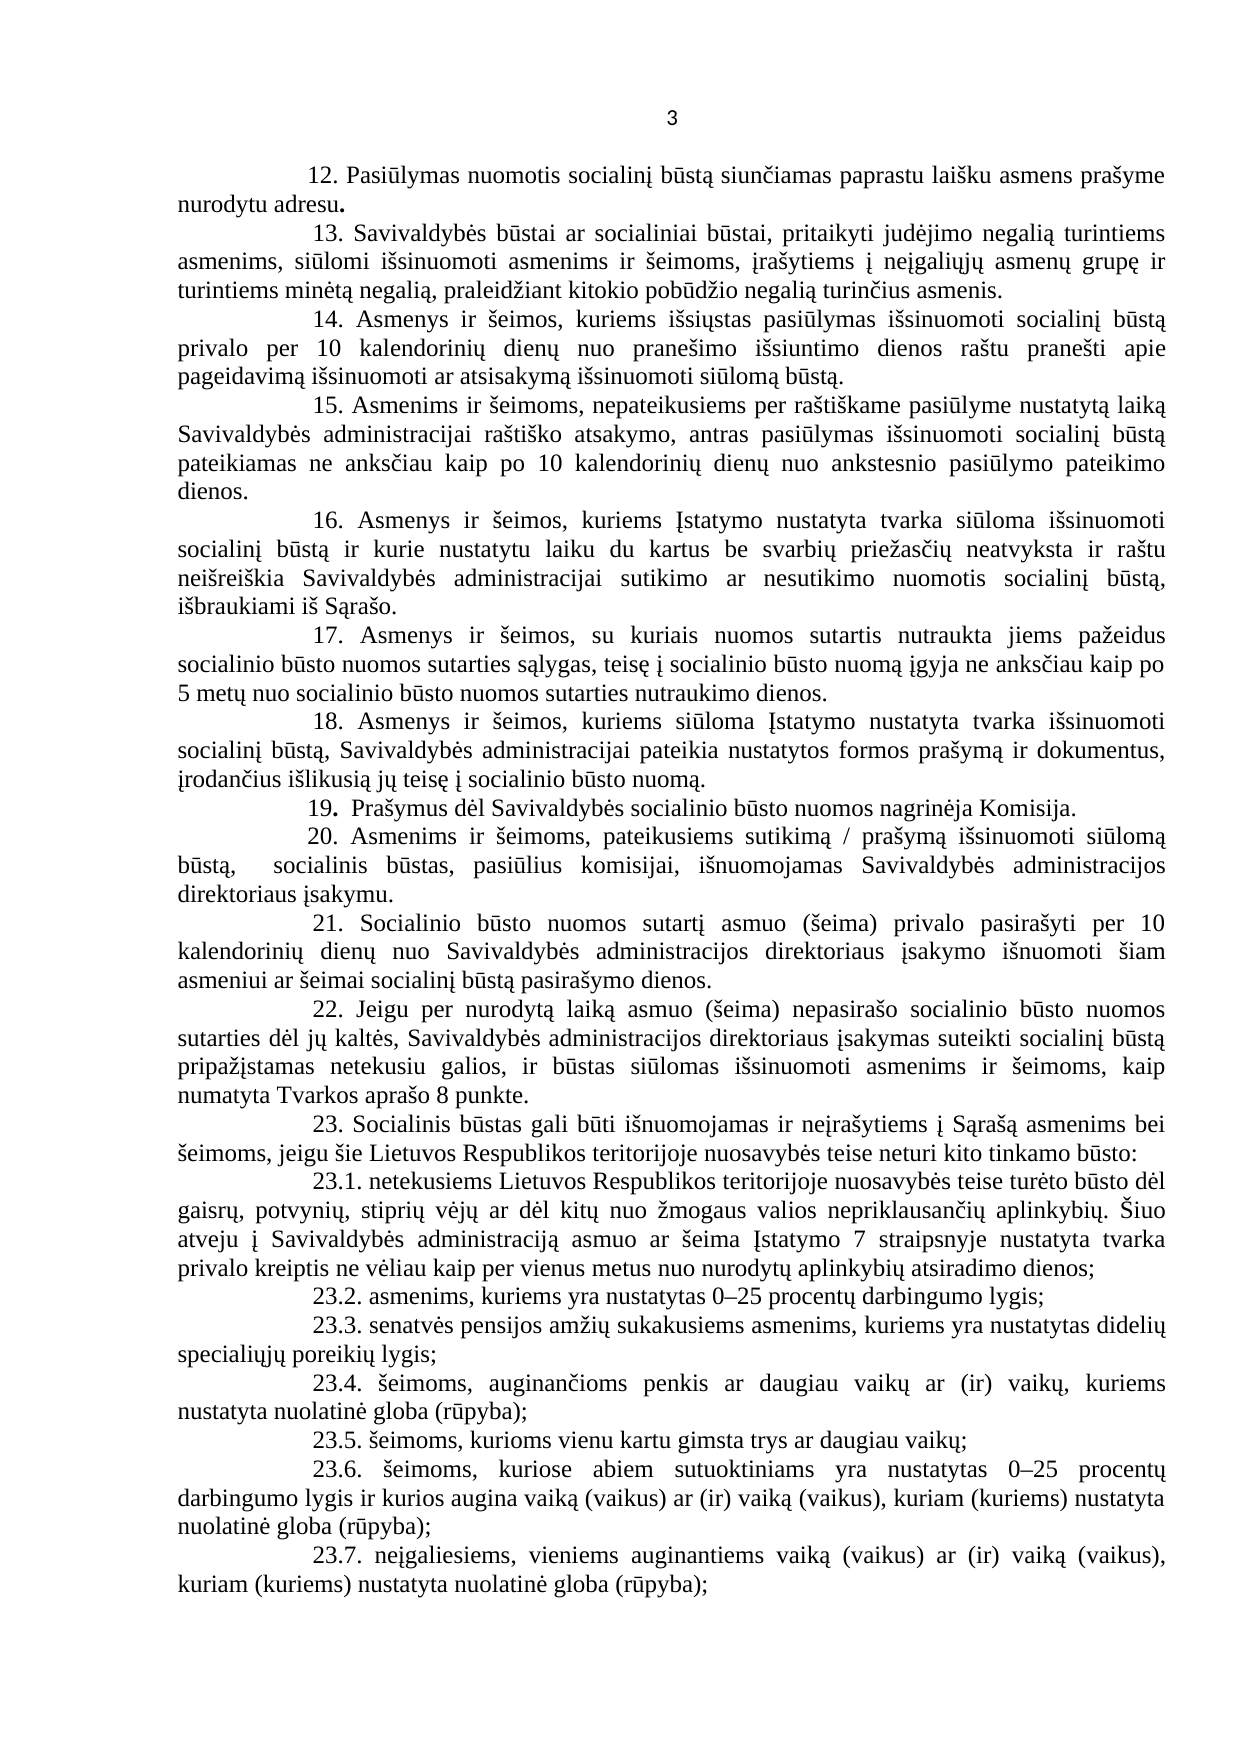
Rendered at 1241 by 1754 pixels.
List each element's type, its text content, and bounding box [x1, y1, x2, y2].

text 23.4. šeimoms, auginančioms penkis ar daugiau vaikų ar (ir) vaikų, kuriems nustatyta nuolatinė globa (rūpyba); [177, 1368, 1167, 1425]
text 15. Asmenims ir šeimoms, nepateikusiems per raštiškame pasiūlyme nustatytą laiką Savivaldybės administracijai raštiško atsakymo, antras pasiūlymas išsinuomoti socialinį būstą pateikiamas ne anksčiau kaip po 10 kalendorinių dienų nuo ankstesnio pasiūlymo pateikimo dienos. [177, 390, 1167, 505]
text 23. Socialinis būstas gali būti išnuomojamas ir neįrašytiems į Sąrašą asmenims bei šeimoms, jeigu šie Lietuvos Respublikos teritorijoje nuosavybės teise neturi kito tinkamo būsto: [177, 1109, 1167, 1166]
text 23.7. neįgaliesiems, vieniems auginantiems vaiką (vaikus) ar (ir) vaiką (vaikus), kuriam (kuriems) nustatyta nuolatinė globa (rūpyba); [177, 1540, 1167, 1598]
text 23.2. asmenims, kuriems yra nustatytas 0–25 procentų darbingumo lygis; [177, 1281, 1167, 1310]
text 16. Asmenys ir šeimos, kuriems Įstatymo nustatyta tvarka siūloma išsinuomoti socialinį būstą ir kurie nustatytu laiku du kartus be svarbių priežasčių neatvyksta ir raštu neišreiškia Savivaldybės administracijai sutikimo ar nesutikimo nuomotis socialinį būstą, išbraukiami iš Sąrašo. [177, 505, 1167, 620]
text 21. Socialinio būsto nuomos sutartį asmuo (šeima) privalo pasirašyti per 10 kalendorinių dienų nuo Savivaldybės administracijos direktoriaus įsakymo išnuomoti šiam asmeniui ar šeimai socialinį būstą pasirašymo dienos. [177, 908, 1167, 994]
text 22. Jeigu per nurodytą laiką asmuo (šeima) nepasirašo socialinio būsto nuomos sutarties dėl jų kaltės, Savivaldybės administracijos direktoriaus įsakymas suteikti socialinį būstą pripažįstamas netekusiu galios, ir būstas siūlomas išsinuomoti asmenims ir šeimoms, kaip numatyta Tvarkos aprašo 8 punkte. [177, 994, 1167, 1109]
text 23.3. senatvės pensijos amžių sukakusiems asmenims, kuriems yra nustatytas didelių specialiųjų poreikių lygis; [177, 1310, 1167, 1368]
text 19. Prašymus dėl Savivaldybės socialinio būsto nuomos nagrinėja Komisija. [177, 793, 1167, 821]
text 17. Asmenys ir šeimos, su kuriais nuomos sutartis nutraukta jiems pažeidus socialinio būsto nuomos sutarties sąlygas, teisę į socialinio būsto nuomą įgyja ne anksčiau kaip po 5 metų nuo socialinio būsto nuomos sutarties nutraukimo dienos. [177, 620, 1167, 706]
text 20. Asmenims ir šeimoms, pateikusiems sutikimą / prašymą išsinuomoti siūlomą būstą, socialinis būstas, pasiūlius komisijai, išnuomojamas Savivaldybės administracijos direktoriaus įsakymu. [177, 821, 1167, 908]
text 23.1. netekusiems Lietuvos Respublikos teritorijoje nuosavybės teise turėto būsto dėl gaisrų, potvynių, stiprių vėjų ar dėl kitų nuo žmogaus valios nepriklausančių aplinkybių. Šiuo atveju į Savivaldybės administraciją asmuo ar šeima Įstatymo 7 straipsnyje nustatyta tvarka privalo kreiptis ne vėliau kaip per vienus metus nuo nurodytų aplinkybių atsiradimo dienos; [177, 1166, 1167, 1281]
text 23.6. šeimoms, kuriose abiem sutuoktiniams yra nustatytas 0–25 procentų darbingumo lygis ir kurios augina vaiką (vaikus) ar (ir) vaiką (vaikus), kuriam (kuriems) nustatyta nuolatinė globa (rūpyba); [177, 1454, 1167, 1540]
text 12. Pasiūlymas nuomotis socialinį būstą siunčiamas paprastu laišku asmens prašyme nurodytu adresu. [177, 160, 1167, 218]
text 18. Asmenys ir šeimos, kuriems siūloma Įstatymo nustatyta tvarka išsinuomoti socialinį būstą, Savivaldybės administracijai pateikia nustatytos formos prašymą ir dokumentus, įrodančius išlikusią jų teisę į socialinio būsto nuomą. [177, 706, 1167, 793]
text 14. Asmenys ir šeimos, kuriems išsiųstas pasiūlymas išsinuomoti socialinį būstą privalo per 10 kalendorinių dienų nuo pranešimo išsiuntimo dienos raštu pranešti apie pageidavimą išsinuomoti ar atsisakymą išsinuomoti siūlomą būstą. [177, 304, 1167, 390]
text 23.5. šeimoms, kurioms vienu kartu gimsta trys ar daugiau vaikų; [177, 1425, 1167, 1454]
text 13. Savivaldybės būstai ar socialiniai būstai, pritaikyti judėjimo negalią turintiems asmenims, siūlomi išsinuomoti asmenims ir šeimoms, įrašytiems į neįgaliųjų asmenų grupę ir turintiems minėtą negalią, praleidžiant kitokio pobūdžio negalią turinčius asmenis. [177, 218, 1167, 304]
